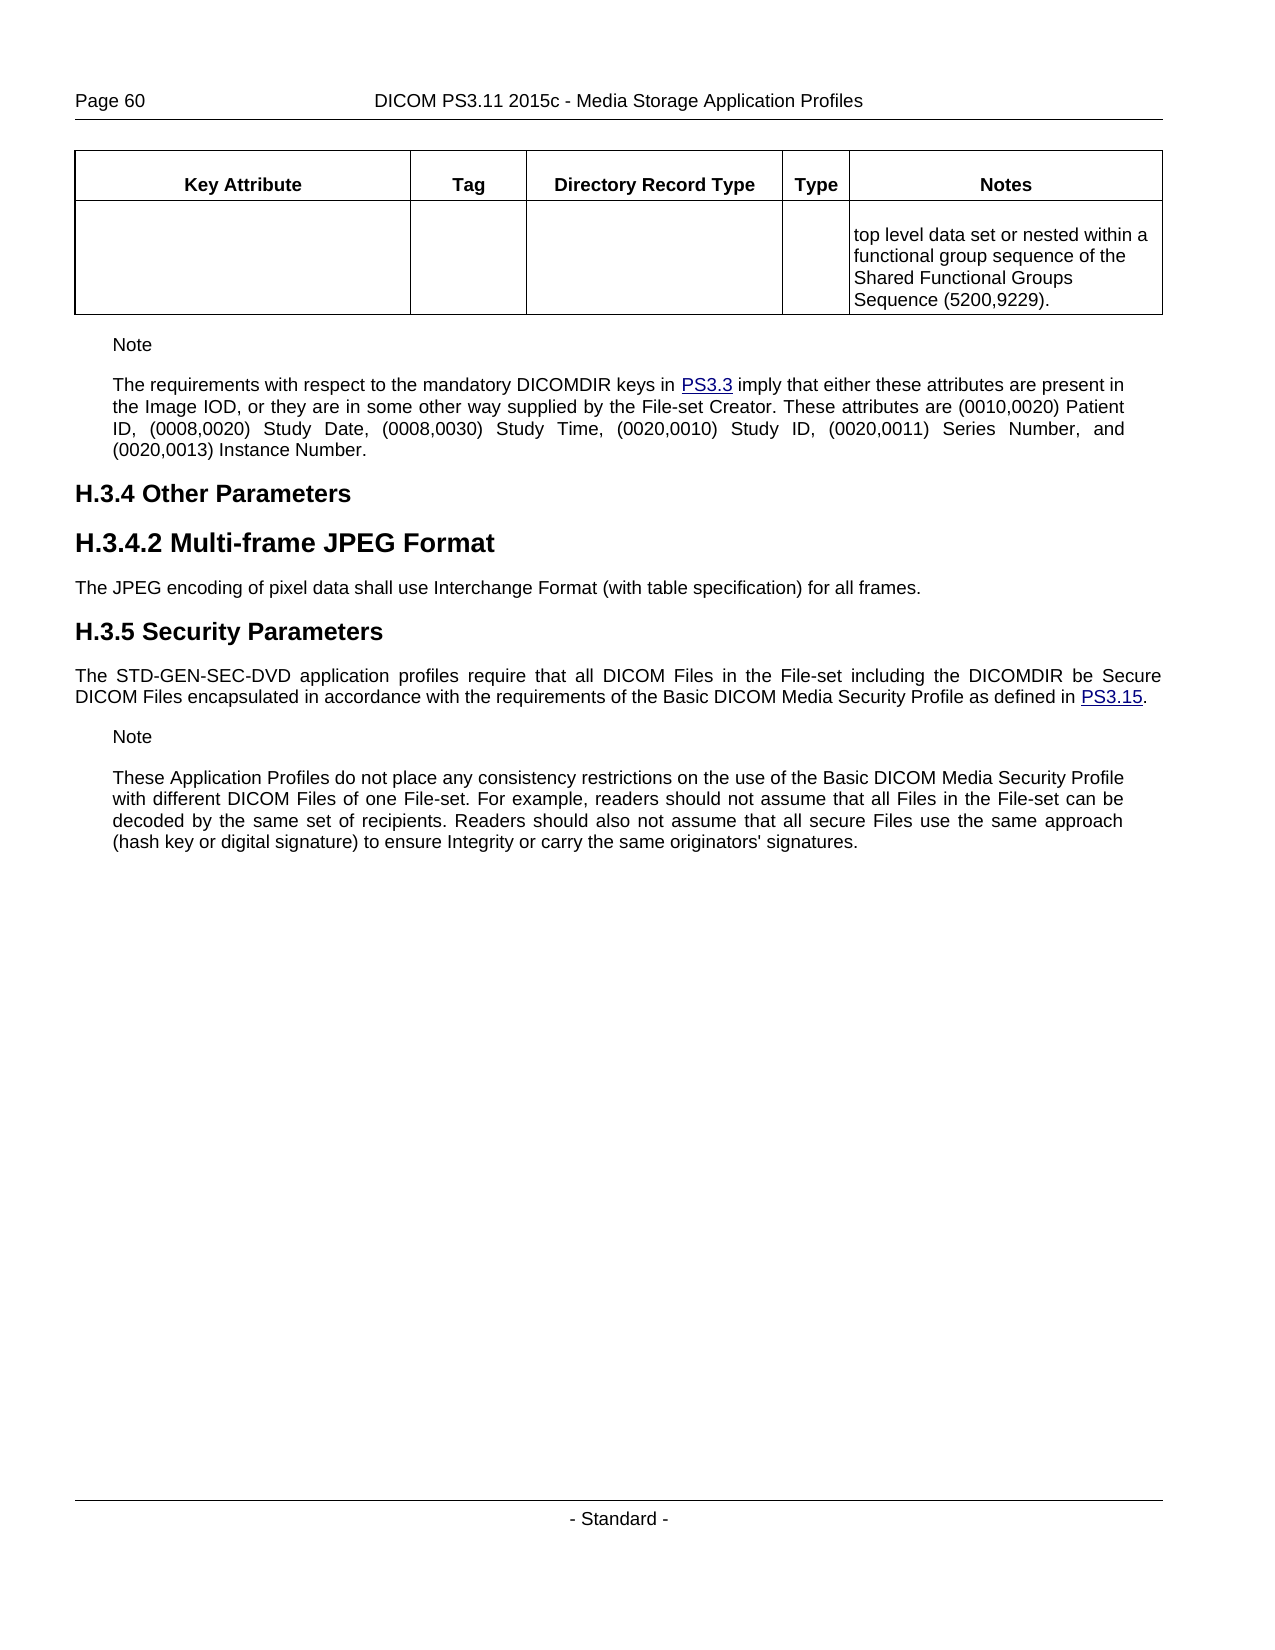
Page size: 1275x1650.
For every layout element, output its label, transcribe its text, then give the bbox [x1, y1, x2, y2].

text H.3.5 Security Parameters [75, 617, 1162, 646]
table_header Tag [411, 151, 526, 200]
table_header Key Attribute [76, 151, 410, 200]
table_cell [411, 201, 526, 314]
table_cell top level data set or nested within a functional group sequence of the Shared Functional Groups Sequence (5200,9229). [850, 201, 1162, 314]
table_cell [76, 201, 410, 314]
text The JPEG encoding of pixel data shall use Interchange Format (with table specification) for all frames. [75, 577, 1162, 598]
text The requirements with respect to the mandatory DICOMDIR keys in PS3.3 imply that either these attributes are present in the Image IOD, or they are in some other way supplied by the File-set Creator. These attributes are (0010,0020) Patient ID, (0008,0020) Study Date, (0008,0030) Study Time, (0020,0010) Study ID, (0020,0011) Series Number, and (0020,0013) Instance Number. [112, 374, 1125, 460]
text Note [112, 726, 1125, 748]
text These Application Profiles do not place any consistency restrictions on the use of the Basic DICOM Media Security Profile with different DICOM Files of one File-set. For example, readers should not assume that all Files in the File-set can be decoded by the same set of recipients. Readers should also not assume that all secure Files use the same approach (hash key or digital signature) to ensure Integrity or carry the same originators' signatures. [112, 767, 1125, 853]
table_cell [527, 201, 782, 314]
table_cell [783, 201, 849, 314]
text Note [112, 334, 1125, 355]
table_header Directory Record Type [527, 151, 782, 200]
table_header Notes [850, 151, 1162, 200]
text The STD-GEN-SEC-DVD application profiles require that all DICOM Files in the File-set including the DICOMDIR be Secure DICOM Files encapsulated in accordance with the requirements of the Basic DICOM Media Security Profile as defined in PS3.15. [75, 664, 1162, 708]
text H.3.4 Other Parameters [75, 479, 1162, 508]
text H.3.4.2 Multi-frame JPEG Format [75, 527, 1162, 558]
table_header Type [783, 151, 849, 200]
